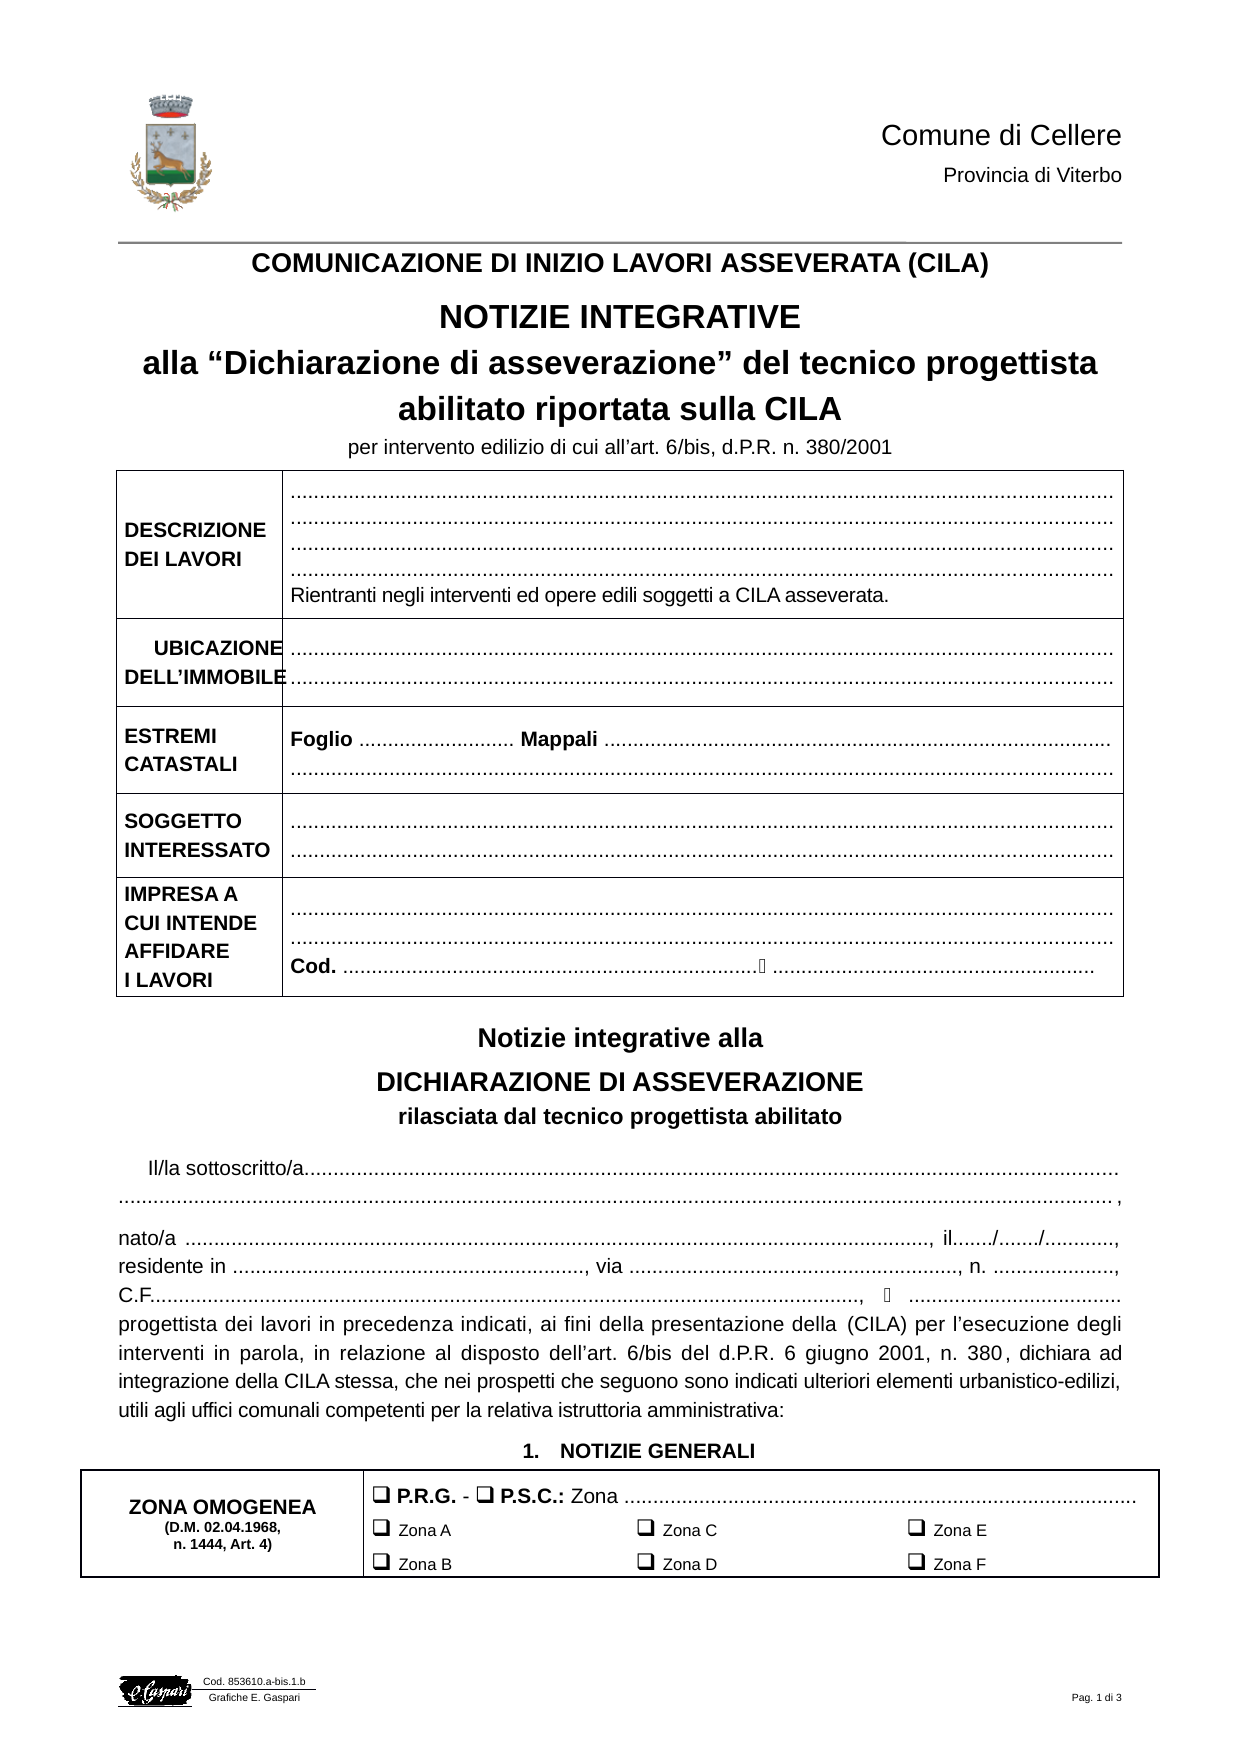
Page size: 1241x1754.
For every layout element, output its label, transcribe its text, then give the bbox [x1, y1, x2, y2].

title COMUNICAZIONE DI INIZIO LAVORI ASSEVERATA (CILA) [103, 247, 1137, 278]
text DICHIARAZIONE DI ASSEVERAZIONE [118, 1066, 1122, 1097]
title per intervento edilizio di cui all’art. 6/bis, d.P.R. n. 380/2001 [118, 435, 1122, 459]
table_cell SOGGETTO INTERESSATO [117, 794, 282, 877]
table_cell Foglio ........................... Mappali ........................................................................................ [283, 707, 1123, 793]
text Provincia di Viterbo [224, 163, 1122, 187]
table_header ZONA OMOGENEA (D.M. 02.04.1968, n. 1444, Art. 4) [82, 1471, 363, 1576]
table_cell Cod. ........................................................................ ........................................................ [283, 878, 1123, 996]
title alla “Dichiarazione di asseverazione” del tecnico progettista abilitato riportata sulla CILA [118, 343, 1122, 427]
table_header Rientranti negli interventi ed opere edili soggetti a CILA asseverata. [283, 471, 1123, 617]
list NOTIZIE GENERALI [156, 1439, 1122, 1463]
text Il/la sottoscritto/a , [118, 1155, 1122, 1208]
table_cell ESTREMI CATASTALI [117, 707, 282, 793]
text Comune di Cellere [224, 118, 1122, 152]
table_cell UBICAZIONE DELL’IMMOBILE [117, 619, 282, 706]
table_cell [283, 619, 1123, 706]
table_header DESCRIZIONE DEI LAVORI [117, 471, 282, 617]
title NOTIZIE INTEGRATIVE [118, 297, 1122, 335]
picture [118, 1674, 192, 1706]
table_cell IMPRESA A CUI INTENDE AFFIDARE I LAVORI [117, 878, 282, 996]
text rilasciata dal tecnico progettista abilitato [118, 1103, 1122, 1130]
text Notizie integrative alla [118, 1022, 1122, 1053]
text nato/a ................................................................................................................................., il......./......./............, residente in ............................................................., via ........................................................., n. ....................., C.F...........................................................................................................................,  ..................................... progettista dei lavori in precedenza indicati, ai fini della presentazione della (CILA) per l’esecuzione degli interventi in parola, in relazione al disposto dell’art. 6/bis del d.P.R. 6 giugno 2001, n. 380, dichiara ad integrazione della CILA stessa, che nei prospetti che seguono sono indicati ulteriori elementi urbanistico-edilizi, utili agli uffici comunali competenti per la relativa istruttoria amministrativa: [118, 1225, 1122, 1422]
table_header  P.R.G. -  P.S.C.: Zona .........................................................................................  Zona A  Zona C  Zona E  Zona B  Zona D  Zona F [364, 1471, 1158, 1576]
table_cell [283, 794, 1123, 877]
picture [122, 87, 224, 219]
